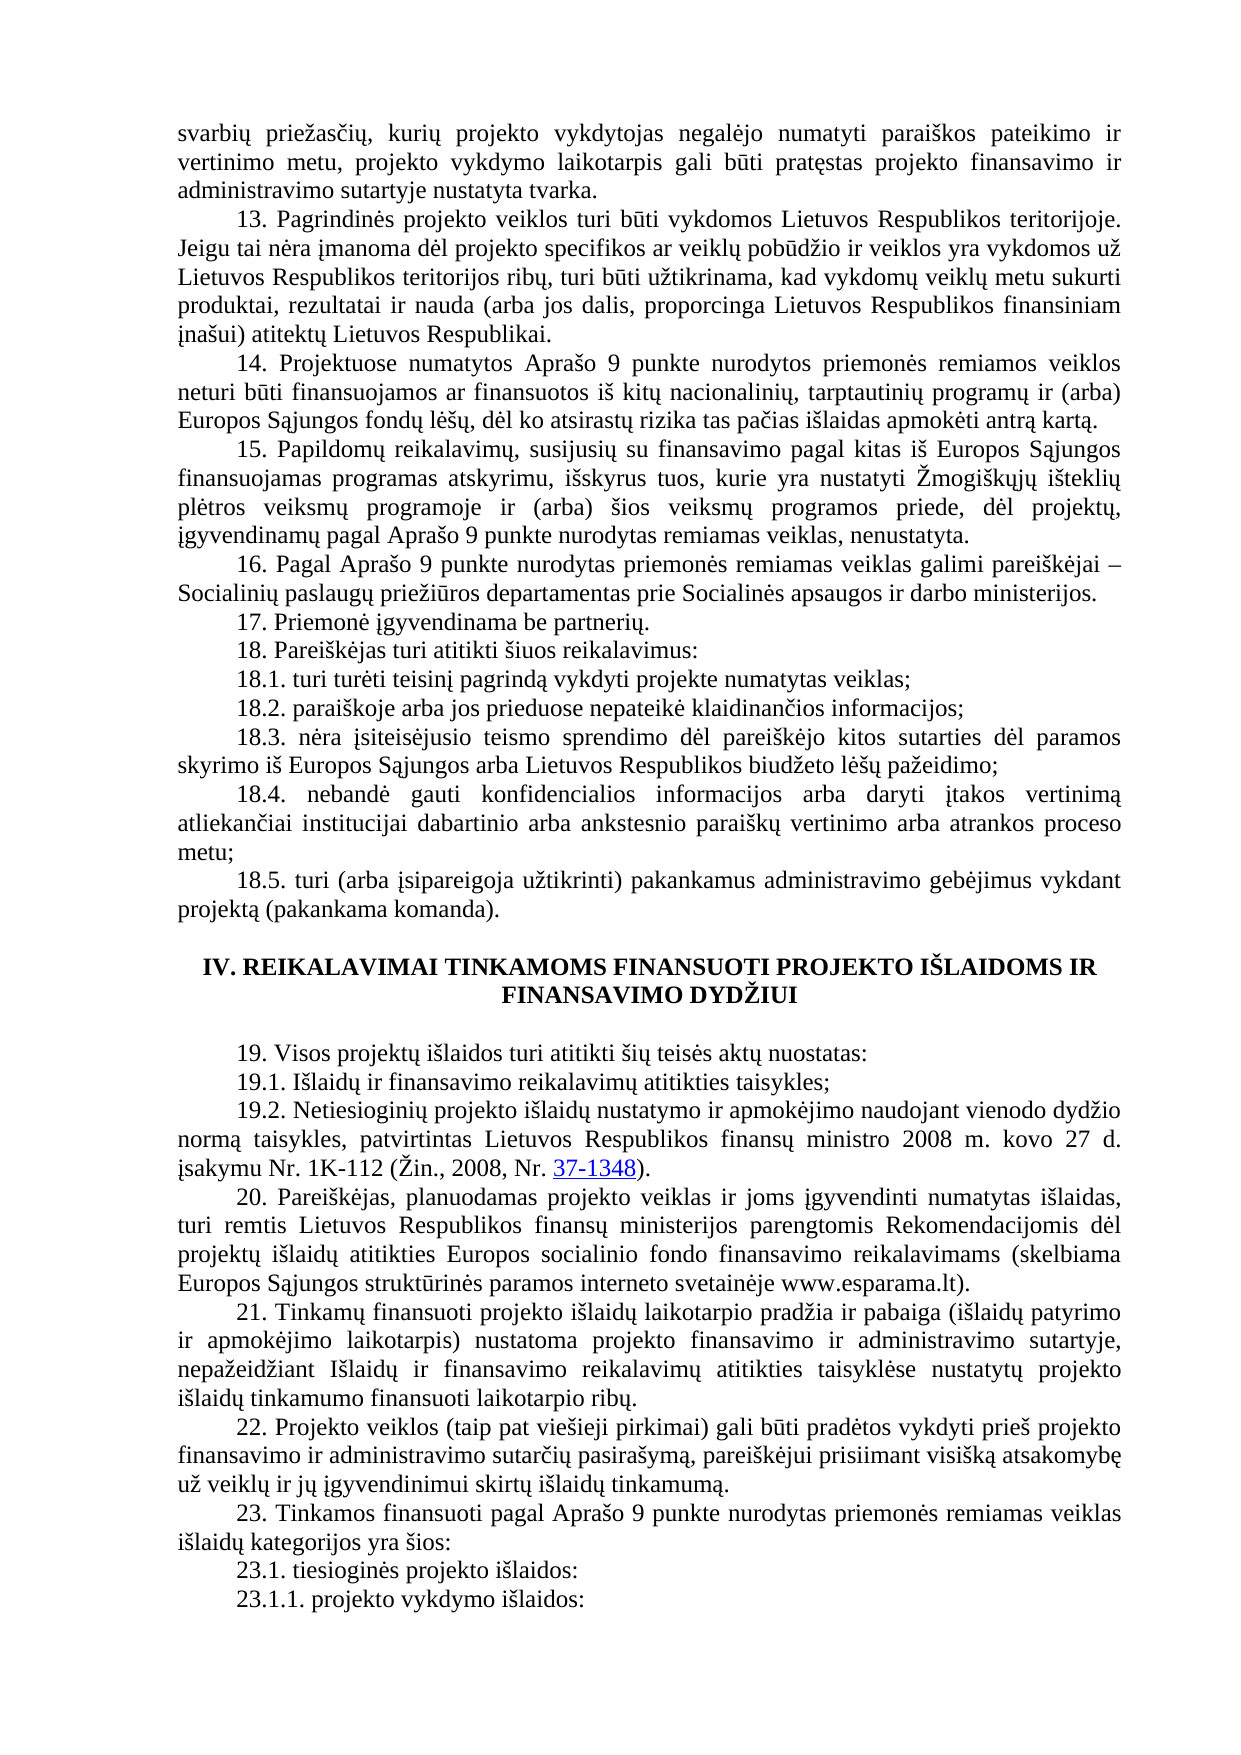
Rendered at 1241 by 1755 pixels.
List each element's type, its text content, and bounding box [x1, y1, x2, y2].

text 15. Papildomų reikalavimų, susijusių su finansavimo pagal kitas iš Europos Sąjungos finansuojamas programas atskyrimu, išskyrus tuos, kurie yra nustatyti Žmogiškųjų išteklių plėtros veiksmų programoje ir (arba) šios veiksmų programos priede, dėl projektų, įgyvendinamų pagal Aprašo 9 punkte nurodytas remiamas veiklas, nenustatyta. [177, 434, 1122, 549]
text 18.3. nėra įsiteisėjusio teismo sprendimo dėl pareiškėjo kitos sutarties dėl paramos skyrimo iš Europos Sąjungos arba Lietuvos Respublikos biudžeto lėšų pažeidimo; [177, 722, 1122, 779]
text 21. Tinkamų finansuoti projekto išlaidų laikotarpio pradžia ir pabaiga (išlaidų patyrimo ir apmokėjimo laikotarpis) nustatoma projekto finansavimo ir administravimo sutartyje, nepažeidžiant Išlaidų ir finansavimo reikalavimų atitikties taisyklėse nustatytų projekto išlaidų tinkamumo finansuoti laikotarpio ribų. [177, 1297, 1122, 1412]
text 16. Pagal Aprašo 9 punkte nurodytas priemonės remiamas veiklas galimi pareiškėjai – Socialinių paslaugų priežiūros departamentas prie Socialinės apsaugos ir darbo ministerijos. [177, 549, 1122, 607]
text IV. REIKALAVIMAI TINKAMOMS FINANSUOTI PROJEKTO IŠLAIDOMS IR FINANSAVIMO DYDŽIUI [177, 952, 1122, 1009]
text 22. Projekto veiklos (taip pat viešieji pirkimai) gali būti pradėtos vykdyti prieš projekto finansavimo ir administravimo sutarčių pasirašymą, pareiškėjui prisiimant visišką atsakomybę už veiklų ir jų įgyvendinimui skirtų išlaidų tinkamumą. [177, 1412, 1122, 1498]
text 19.1. Išlaidų ir finansavimo reikalavimų atitikties taisykles; [177, 1067, 1122, 1096]
text svarbių priežasčių, kurių projekto vykdytojas negalėjo numatyti paraiškos pateikimo ir vertinimo metu, projekto vykdymo laikotarpis gali būti pratęstas projekto finansavimo ir administravimo sutartyje nustatyta tvarka. [177, 118, 1122, 204]
text 23. Tinkamos finansuoti pagal Aprašo 9 punkte nurodytas priemonės remiamas veiklas išlaidų kategorijos yra šios: [177, 1498, 1122, 1556]
text 13. Pagrindinės projekto veiklos turi būti vykdomos Lietuvos Respublikos teritorijoje. Jeigu tai nėra įmanoma dėl projekto specifikos ar veiklų pobūdžio ir veiklos yra vykdomos už Lietuvos Respublikos teritorijos ribų, turi būti užtikrinama, kad vykdomų veiklų metu sukurti produktai, rezultatai ir nauda (arba jos dalis, proporcinga Lietuvos Respublikos finansiniam įnašui) atitektų Lietuvos Respublikai. [177, 204, 1122, 348]
text 23.1.1. projekto vykdymo išlaidos: [177, 1584, 1122, 1613]
text 23.1. tiesioginės projekto išlaidos: [177, 1556, 1122, 1584]
text 18.4. nebandė gauti konfidencialios informacijos arba daryti įtakos vertinimą atliekančiai institucijai dabartinio arba ankstesnio paraiškų vertinimo arba atrankos proceso metu; [177, 779, 1122, 866]
text 18.5. turi (arba įsipareigoja užtikrinti) pakankamus administravimo gebėjimus vykdant projektą (pakankama komanda). [177, 866, 1122, 923]
text 19.2. Netiesioginių projekto išlaidų nustatymo ir apmokėjimo naudojant vienodo dydžio normą taisykles, patvirtintas Lietuvos Respublikos finansų ministro 2008 m. kovo 27 d. įsakymu Nr. 1K-112 (Žin., 2008, Nr. 37-1348). [177, 1096, 1122, 1182]
text 18. Pareiškėjas turi atitikti šiuos reikalavimus: [177, 636, 1122, 664]
text 14. Projektuose numatytos Aprašo 9 punkte nurodytos priemonės remiamos veiklos neturi būti finansuojamos ar finansuotos iš kitų nacionalinių, tarptautinių programų ir (arba) Europos Sąjungos fondų lėšų, dėl ko atsirastų rizika tas pačias išlaidas apmokėti antrą kartą. [177, 348, 1122, 434]
text 19. Visos projektų išlaidos turi atitikti šių teisės aktų nuostatas: [177, 1038, 1122, 1067]
text 17. Priemonė įgyvendinama be partnerių. [177, 607, 1122, 636]
text 20. Pareiškėjas, planuodamas projekto veiklas ir joms įgyvendinti numatytas išlaidas, turi remtis Lietuvos Respublikos finansų ministerijos parengtomis Rekomendacijomis dėl projektų išlaidų atitikties Europos socialinio fondo finansavimo reikalavimams (skelbiama Europos Sąjungos struktūrinės paramos interneto svetainėje www.esparama.lt). [177, 1182, 1122, 1297]
text 18.1. turi turėti teisinį pagrindą vykdyti projekte numatytas veiklas; [177, 664, 1122, 693]
text 18.2. paraiškoje arba jos prieduose nepateikė klaidinančios informacijos; [177, 693, 1122, 722]
